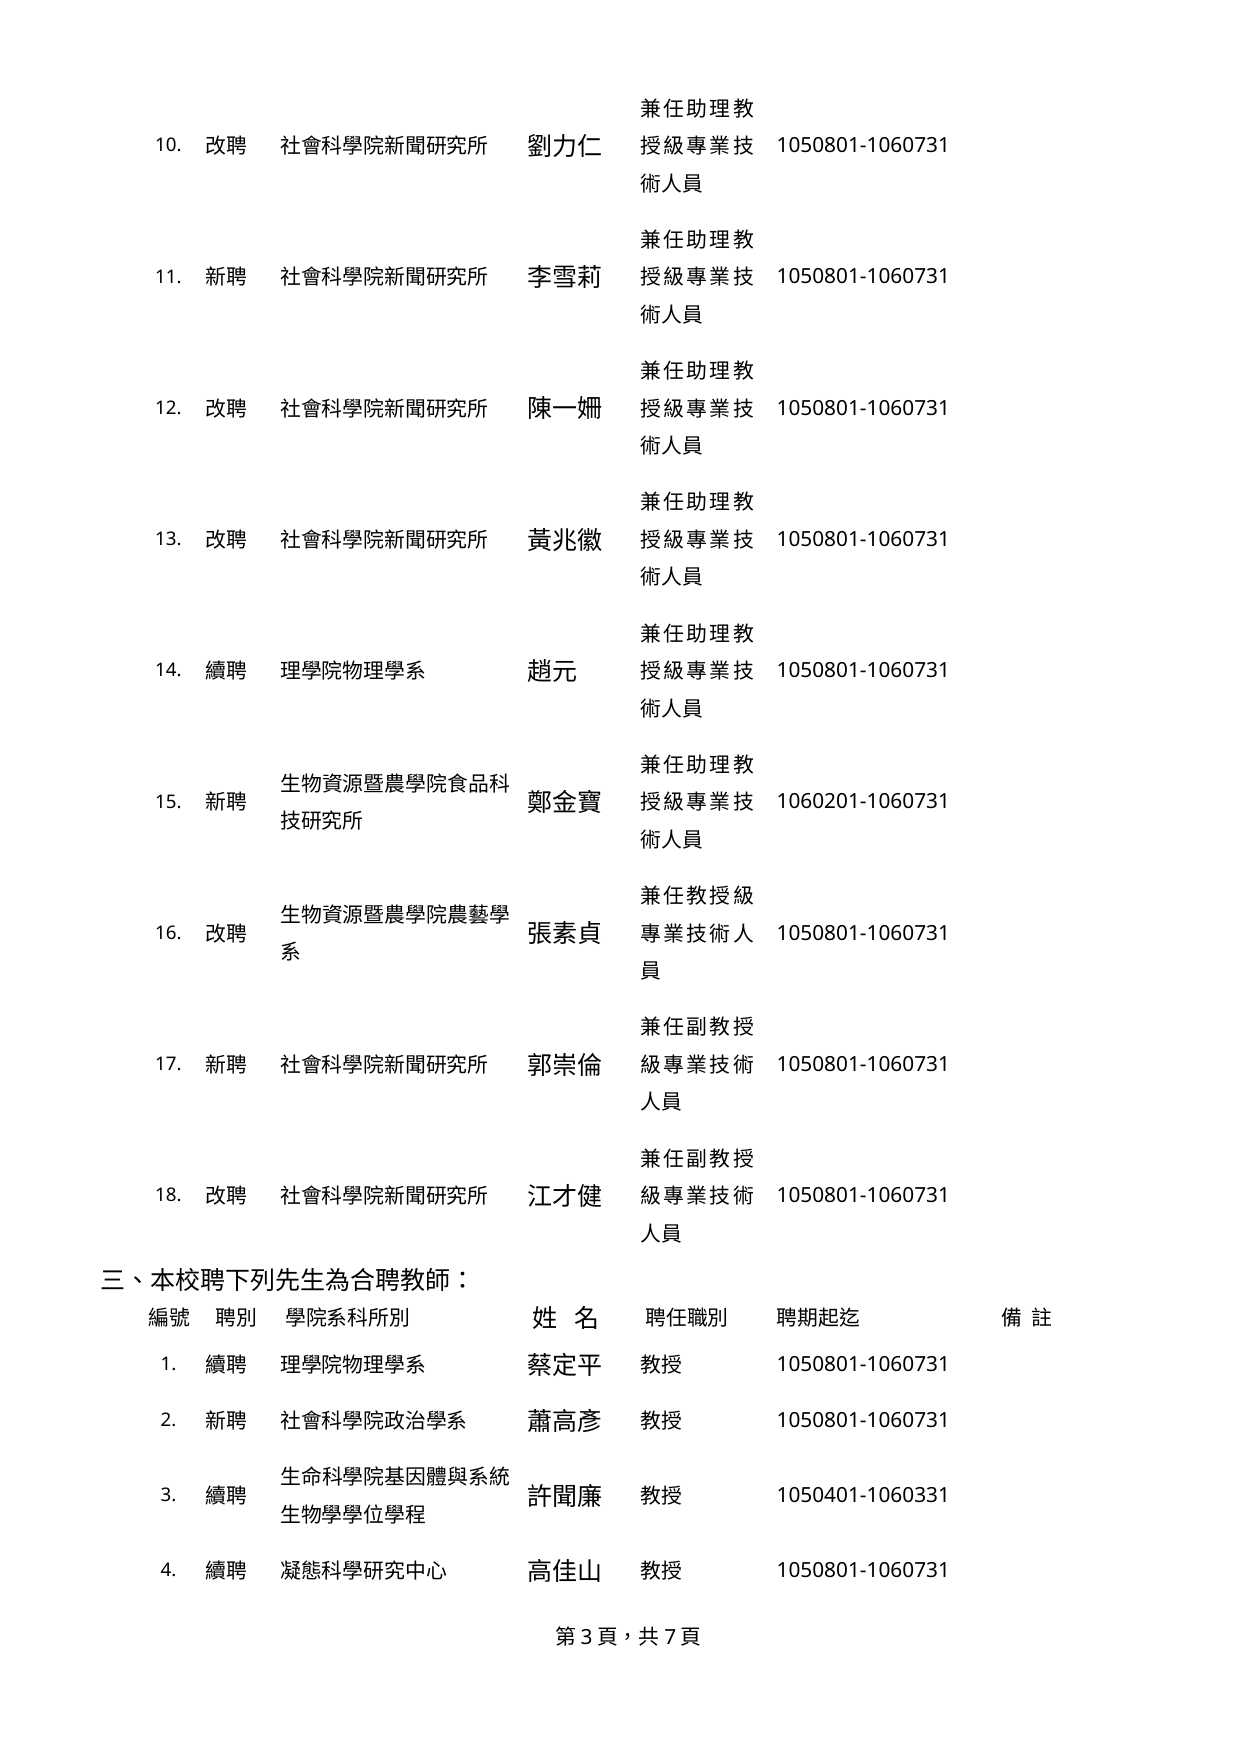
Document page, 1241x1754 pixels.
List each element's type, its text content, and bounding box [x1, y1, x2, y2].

table_cell 黃兆徽 [521, 473, 634, 604]
table_cell 2. [143, 1391, 199, 1448]
table_cell 許聞廉 [521, 1448, 634, 1541]
table_cell 教授 [634, 1335, 765, 1391]
table_cell 1050801-1060731 [765, 341, 990, 473]
table_cell [990, 210, 1207, 341]
table_cell 16. [143, 866, 199, 998]
table_header 聘別 [199, 1298, 274, 1335]
table_cell 趙元 [521, 604, 634, 735]
table_cell 教授 [634, 1541, 765, 1598]
table_cell 3. [143, 1448, 199, 1541]
table_cell 1050801-1060731 [765, 79, 990, 210]
table_cell 兼任副教授級專業技術人員 [634, 1129, 765, 1260]
table_cell 郭崇倫 [521, 998, 634, 1129]
table_cell 高佳山 [521, 1541, 634, 1598]
table_cell 社會科學院新聞研究所 [274, 341, 521, 473]
table_cell 兼任助理教授級專業技術人員 [634, 604, 765, 735]
table_cell 蕭高彥 [521, 1391, 634, 1448]
table_cell 續聘 [199, 1541, 274, 1598]
table_cell [990, 1448, 1207, 1541]
table_cell [990, 79, 1207, 210]
table_cell 18. [143, 1129, 199, 1260]
table_cell [990, 1129, 1207, 1260]
table_cell 新聘 [199, 735, 274, 866]
table_cell [990, 1335, 1207, 1391]
table_cell 劉力仁 [521, 79, 634, 210]
table_cell [990, 604, 1207, 735]
table_cell 改聘 [199, 341, 274, 473]
table_cell 理學院物理學系 [274, 604, 521, 735]
table_cell 1050801-1060731 [765, 604, 990, 735]
table_cell 改聘 [199, 79, 274, 210]
table_cell 1. [143, 1335, 199, 1391]
table_cell 社會科學院新聞研究所 [274, 1129, 521, 1260]
table_cell 理學院物理學系 [274, 1335, 521, 1391]
table_header 聘期起迄 [765, 1298, 990, 1335]
table_cell 13. [143, 473, 199, 604]
table_cell 社會科學院新聞研究所 [274, 998, 521, 1129]
table_cell 生命科學院基因體與系統生物學學位學程 [274, 1448, 521, 1541]
table_cell 新聘 [199, 998, 274, 1129]
table_cell 1050401-1060331 [765, 1448, 990, 1541]
table_cell 12. [143, 341, 199, 473]
table_cell 社會科學院新聞研究所 [274, 473, 521, 604]
table_cell 李雪莉 [521, 210, 634, 341]
table_cell 生物資源暨農學院食品科技研究所 [274, 735, 521, 866]
table_cell 兼任教授級專業技術人員 [634, 866, 765, 998]
table_cell 新聘 [199, 1391, 274, 1448]
table_cell [990, 998, 1207, 1129]
table_cell 10. [143, 79, 199, 210]
table_cell [990, 341, 1207, 473]
table_cell 14. [143, 604, 199, 735]
table_cell 陳一姍 [521, 341, 634, 473]
table_cell 兼任助理教授級專業技術人員 [634, 735, 765, 866]
table_cell 1050801-1060731 [765, 473, 990, 604]
table_cell 續聘 [199, 1335, 274, 1391]
table_cell 續聘 [199, 604, 274, 735]
table_cell 1060201-1060731 [765, 735, 990, 866]
table_cell 1050801-1060731 [765, 1391, 990, 1448]
table_cell 教授 [634, 1391, 765, 1448]
table_cell 教授 [634, 1448, 765, 1541]
table_cell 兼任助理教授級專業技術人員 [634, 79, 765, 210]
table_cell 1050801-1060731 [765, 1129, 990, 1260]
table_cell 11. [143, 210, 199, 341]
table_cell 15. [143, 735, 199, 866]
table_cell 1050801-1060731 [765, 1335, 990, 1391]
table_cell 改聘 [199, 473, 274, 604]
table_cell 新聘 [199, 210, 274, 341]
table_cell 蔡定平 [521, 1335, 634, 1391]
table_cell 兼任助理教授級專業技術人員 [634, 210, 765, 341]
table_cell [990, 735, 1207, 866]
table_cell 改聘 [199, 866, 274, 998]
table_cell 續聘 [199, 1448, 274, 1541]
table_cell 社會科學院政治學系 [274, 1391, 521, 1448]
table_header 備 註 [990, 1298, 1207, 1335]
table_cell 4. [143, 1541, 199, 1598]
table_cell 1050801-1060731 [765, 210, 990, 341]
table_cell 鄭金寶 [521, 735, 634, 866]
table_cell 1050801-1060731 [765, 1541, 990, 1598]
table_cell 生物資源暨農學院農藝學系 [274, 866, 521, 998]
table_cell 社會科學院新聞研究所 [274, 79, 521, 210]
table_header 聘任職別 [634, 1298, 765, 1335]
table_cell 江才健 [521, 1129, 634, 1260]
table_cell 17. [143, 998, 199, 1129]
table_cell 1050801-1060731 [765, 998, 990, 1129]
table_header 學院系科所別 [274, 1298, 521, 1335]
table_cell 張素貞 [521, 866, 634, 998]
table_cell 社會科學院新聞研究所 [274, 210, 521, 341]
table_cell 改聘 [199, 1129, 274, 1260]
table_cell [990, 473, 1207, 604]
table_cell 兼任副教授級專業技術人員 [634, 998, 765, 1129]
table_cell [990, 866, 1207, 998]
table_cell [990, 1541, 1207, 1598]
table_header 姓 名 [521, 1298, 634, 1335]
text 三、本校聘下列先生為合聘教師： [75, 1260, 1181, 1298]
table_cell 兼任助理教授級專業技術人員 [634, 341, 765, 473]
table_cell 兼任助理教授級專業技術人員 [634, 473, 765, 604]
table_cell [990, 1391, 1207, 1448]
table_cell 凝態科學研究中心 [274, 1541, 521, 1598]
table_header 編號 [143, 1298, 199, 1335]
table_cell 1050801-1060731 [765, 866, 990, 998]
